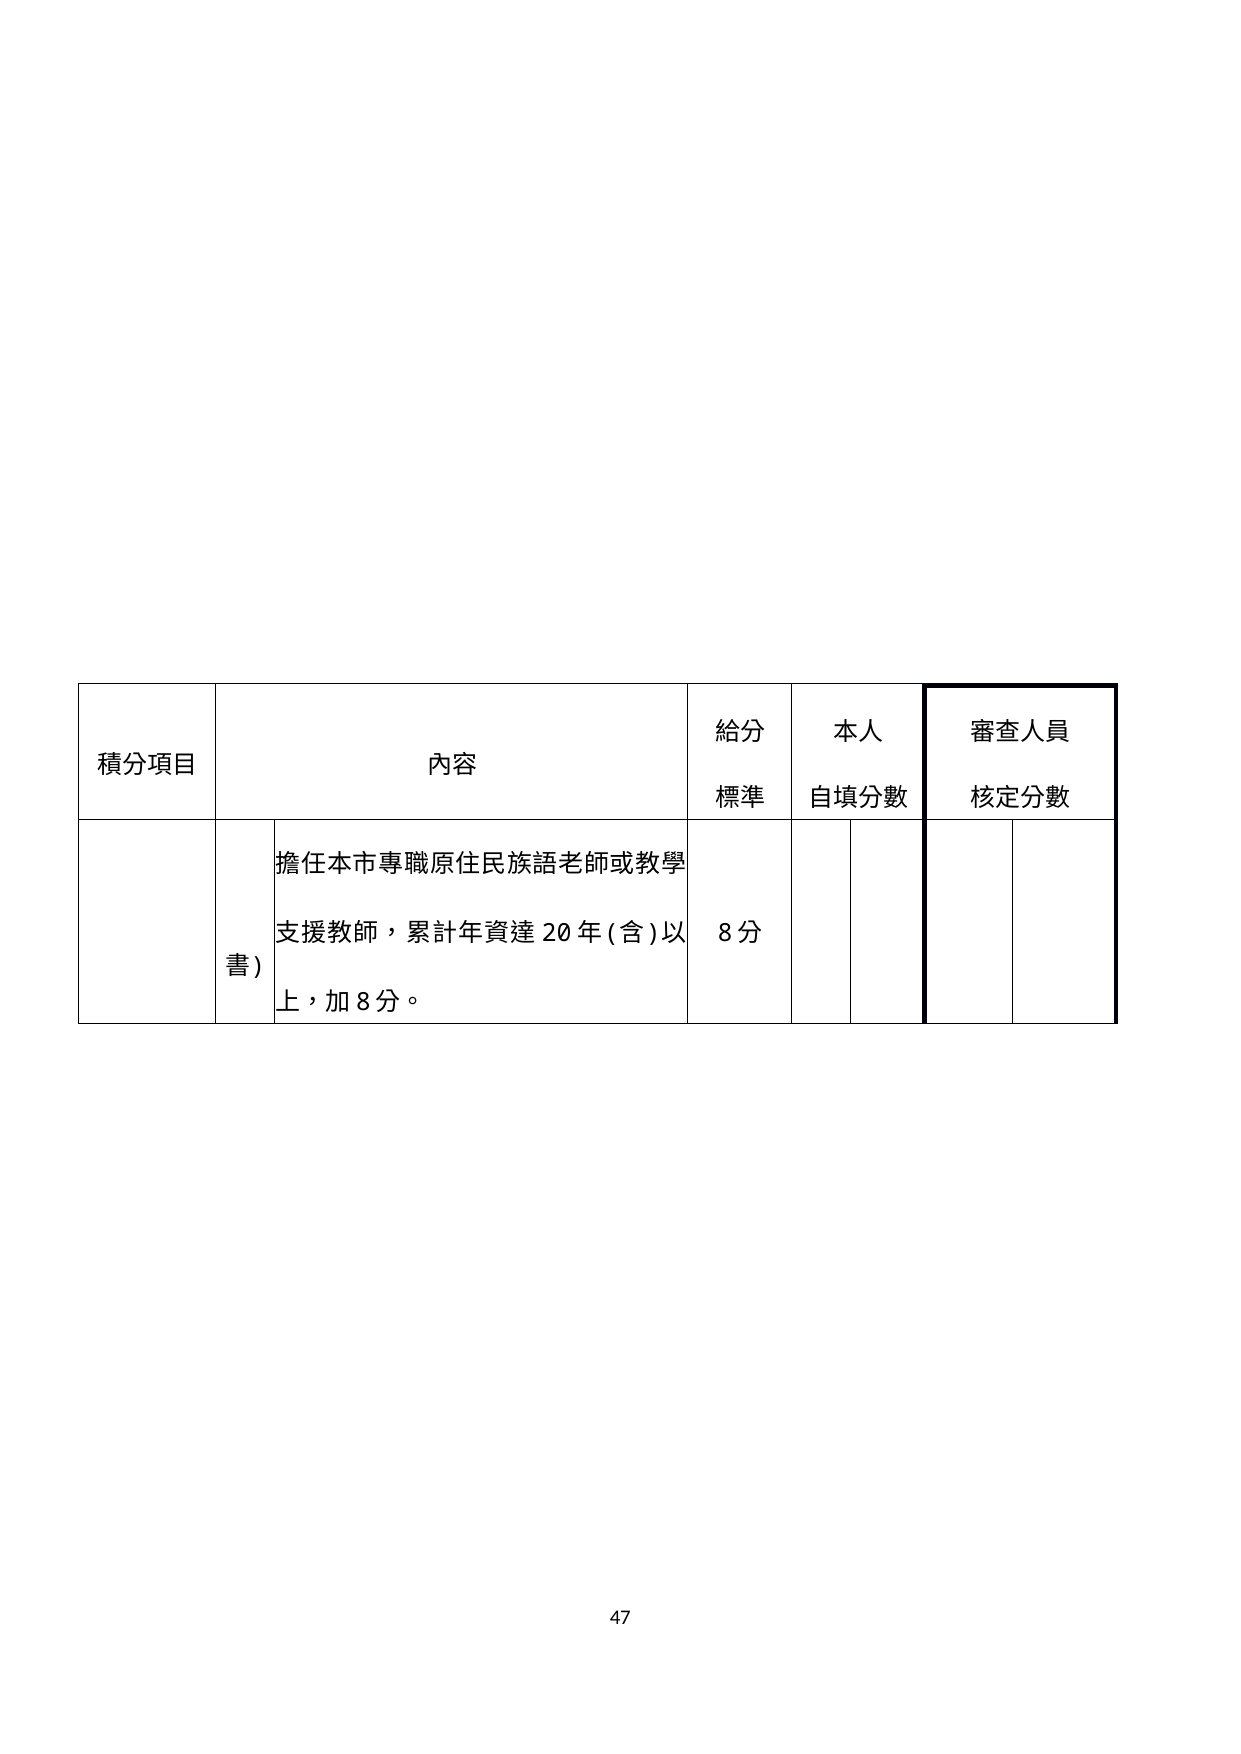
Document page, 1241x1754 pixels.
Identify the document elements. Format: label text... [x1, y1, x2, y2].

table_header 本人 自填分數 [792, 684, 922, 819]
table_header 給分 標準 [688, 684, 791, 819]
table_cell 教學經歷 或服務證明 （採計110-112學年度 ，跨縣市及跨校不得重複計算） (最高26分) [79, 820, 215, 1023]
table_cell [1013, 820, 1114, 1023]
table_cell [792, 820, 850, 1023]
table_cell 書) [216, 820, 274, 1023]
table_cell 8分 [688, 820, 791, 1023]
table_header 內容 [216, 684, 687, 819]
table_header 積分項目 [79, 684, 215, 819]
table_cell [927, 820, 1012, 1023]
table_header 審查人員 核定分數 [927, 688, 1114, 819]
table_cell [851, 820, 922, 1023]
table_cell 擔任本市專職原住民族語老師或教學支援教師，累計年資達20年(含)以上，加8分。 [275, 820, 687, 1023]
